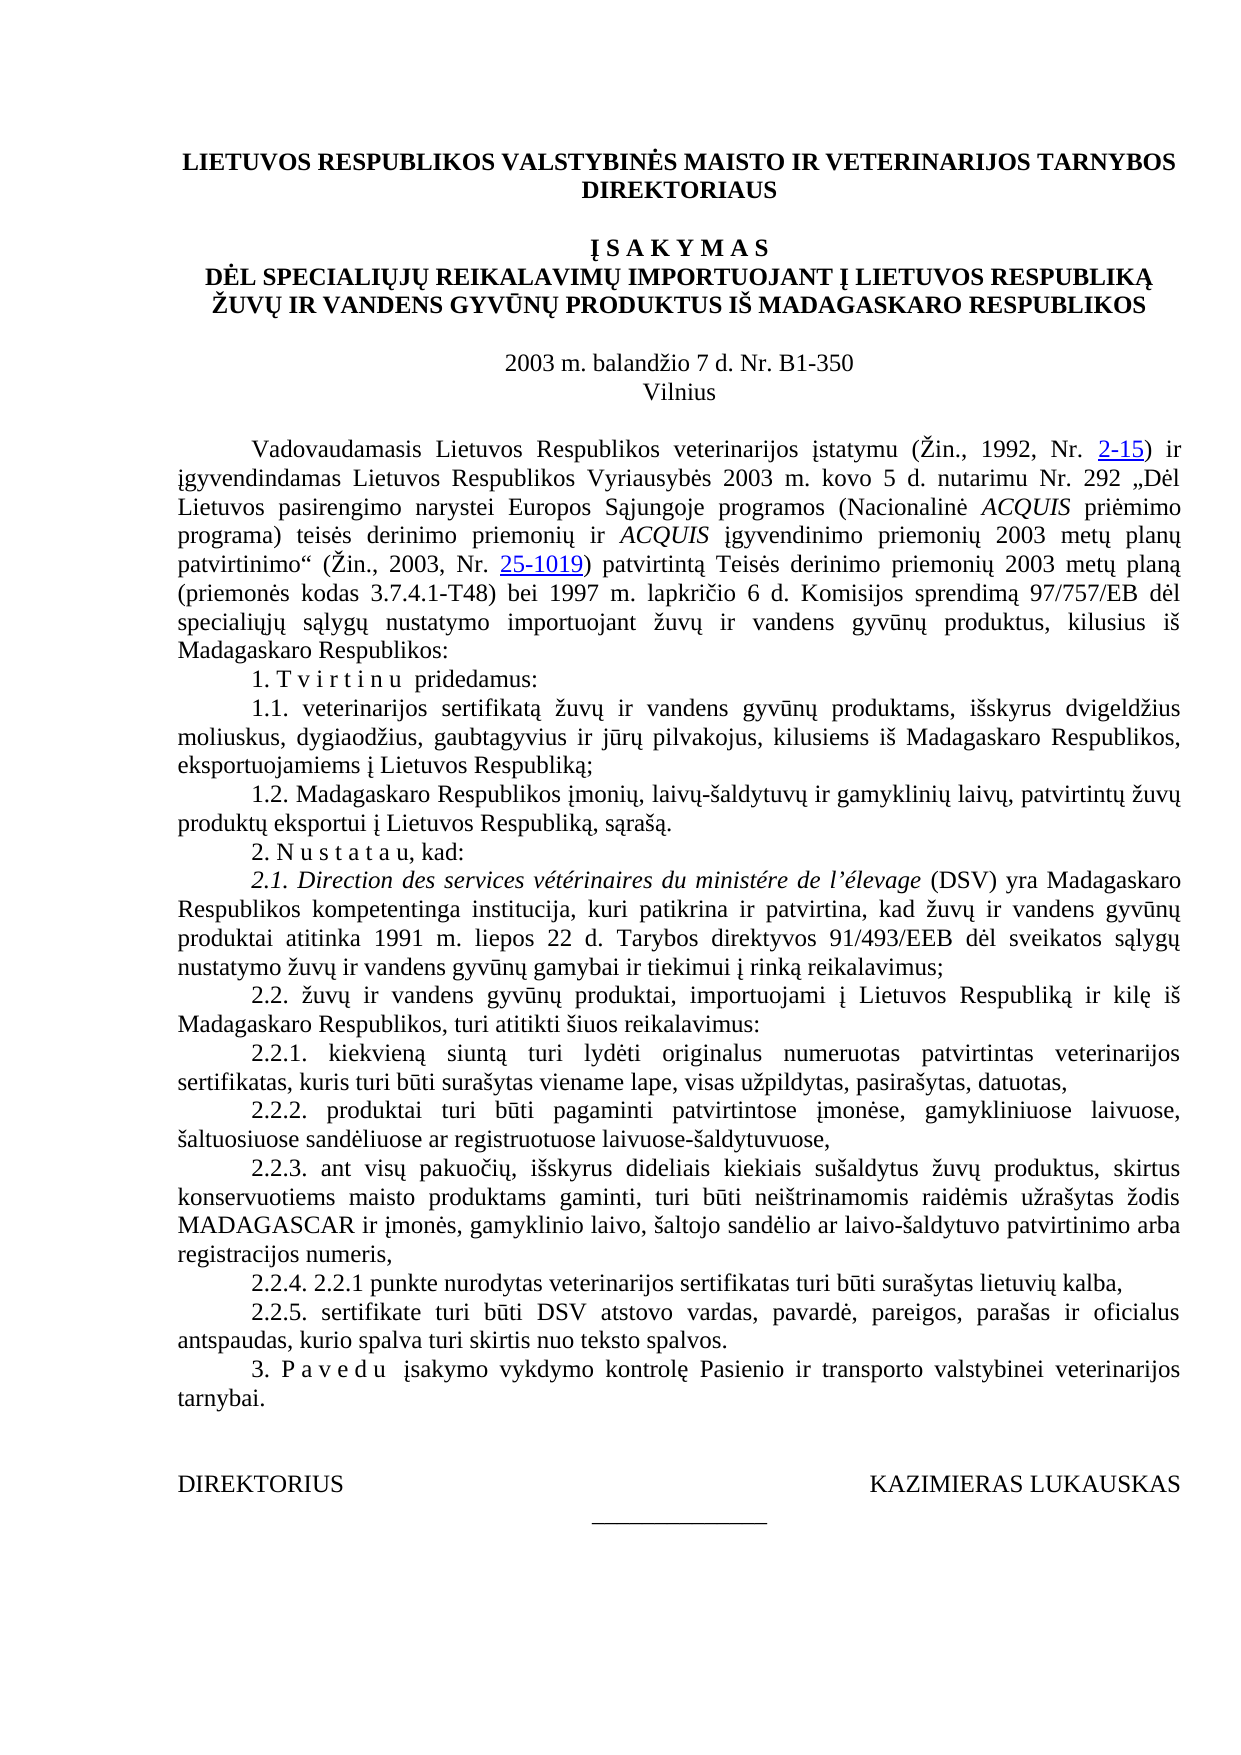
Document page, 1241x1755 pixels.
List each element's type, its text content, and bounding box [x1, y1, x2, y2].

text 2.2.2. produktai turi būti pagaminti patvirtintose įmonėse, gamykliniuose laivuose, šaltuosiuose sandėliuose ar registruotuose laivuose-šaldytuvuose, [177, 1096, 1181, 1153]
text ______________ [177, 1498, 1181, 1527]
text DĖL SPECIALIŲJŲ REIKALAVIMŲ IMPORTUOJANT Į LIETUVOS RESPUBLIKĄ ŽUVŲ IR VANDENS GYVŪNŲ PRODUKTUS IŠ MADAGASKARO RESPUBLIKOS [177, 262, 1181, 319]
text 2.2.3. ant visų pakuočių, išskyrus dideliais kiekiais sušaldytus žuvų produktus, skirtus konservuotiems maisto produktams gaminti, turi būti neištrinamomis raidėmis užrašytas žodis MADAGASCAR ir įmonės, gamyklinio laivo, šaltojo sandėlio ar laivo-šaldytuvo patvirtinimo arba registracijos numeris, [177, 1153, 1181, 1268]
text 2.2.4. 2.2.1 punkte nurodytas veterinarijos sertifikatas turi būti surašytas lietuvių kalba, [177, 1268, 1181, 1297]
text 1. Tvirtinu pridedamus: [177, 664, 1181, 693]
text 2003 m. balandžio 7 d. Nr. B1-350 [177, 348, 1181, 377]
text Direktorius Kazimieras Lukauskas [177, 1469, 1181, 1498]
text 1.1. veterinarijos sertifikatą žuvų ir vandens gyvūnų produktams, išskyrus dvigeldžius moliuskus, dygiaodžius, gaubtagyvius ir jūrų pilvakojus, kilusiems iš Madagaskaro Respublikos, eksportuojamiems į Lietuvos Respubliką; [177, 693, 1181, 779]
text 1.2. Madagaskaro Respublikos įmonių, laivų-šaldytuvų ir gamyklinių laivų, patvirtintų žuvų produktų eksportui į Lietuvos Respubliką, sąrašą. [177, 779, 1181, 837]
text 2. Nustatau, kad: [177, 837, 1181, 866]
text 2.1. Direction des services vétérinaires du ministére de l’élevage (DSV) yra Madagaskaro Respublikos kompetentinga institucija, kuri patikrina ir patvirtina, kad žuvų ir vandens gyvūnų produktai atitinka 1991 m. liepos 22 d. Tarybos direktyvos 91/493/EEB dėl sveikatos sąlygų nustatymo žuvų ir vandens gyvūnų gamybai ir tiekimui į rinką reikalavimus; [177, 866, 1181, 981]
text 2.2. žuvų ir vandens gyvūnų produktai, importuojami į Lietuvos Respubliką ir kilę iš Madagaskaro Respublikos, turi atitikti šiuos reikalavimus: [177, 981, 1181, 1038]
text 3. Pavedu įsakymo vykdymo kontrolę Pasienio ir transporto valstybinei veterinarijos tarnybai. [177, 1354, 1181, 1412]
text 2.2.5. sertifikate turi būti DSV atstovo vardas, pavardė, pareigos, parašas ir oficialus antspaudas, kurio spalva turi skirtis nuo teksto spalvos. [177, 1297, 1181, 1354]
text Į S A K Y M A S [177, 233, 1181, 262]
text Vadovaudamasis Lietuvos Respublikos veterinarijos įstatymu (Žin., 1992, Nr. 2-15) ir įgyvendindamas Lietuvos Respublikos Vyriausybės 2003 m. kovo 5 d. nutarimu Nr. 292 „Dėl Lietuvos pasirengimo narystei Europos Sąjungoje programos (Nacionalinė ACQUIS priėmimo programa) teisės derinimo priemonių ir ACQUIS įgyvendinimo priemonių 2003 metų planų patvirtinimo“ (Žin., 2003, Nr. 25-1019) patvirtintą Teisės derinimo priemonių 2003 metų planą (priemonės kodas 3.7.4.1-T48) bei 1997 m. lapkričio 6 d. Komisijos sprendimą 97/757/EB dėl specialiųjų sąlygų nustatymo importuojant žuvų ir vandens gyvūnų produktus, kilusius iš Madagaskaro Respublikos: [177, 434, 1181, 664]
text LIETUVOS RESPUBLIKOS VALSTYBINĖS MAISTO IR VETERINARIJOS TARNYBOS DIREKTORIAUS [177, 147, 1181, 204]
text Vilnius [177, 377, 1181, 406]
text 2.2.1. kiekvieną siuntą turi lydėti originalus numeruotas patvirtintas veterinarijos sertifikatas, kuris turi būti surašytas viename lape, visas užpildytas, pasirašytas, datuotas, [177, 1038, 1181, 1096]
